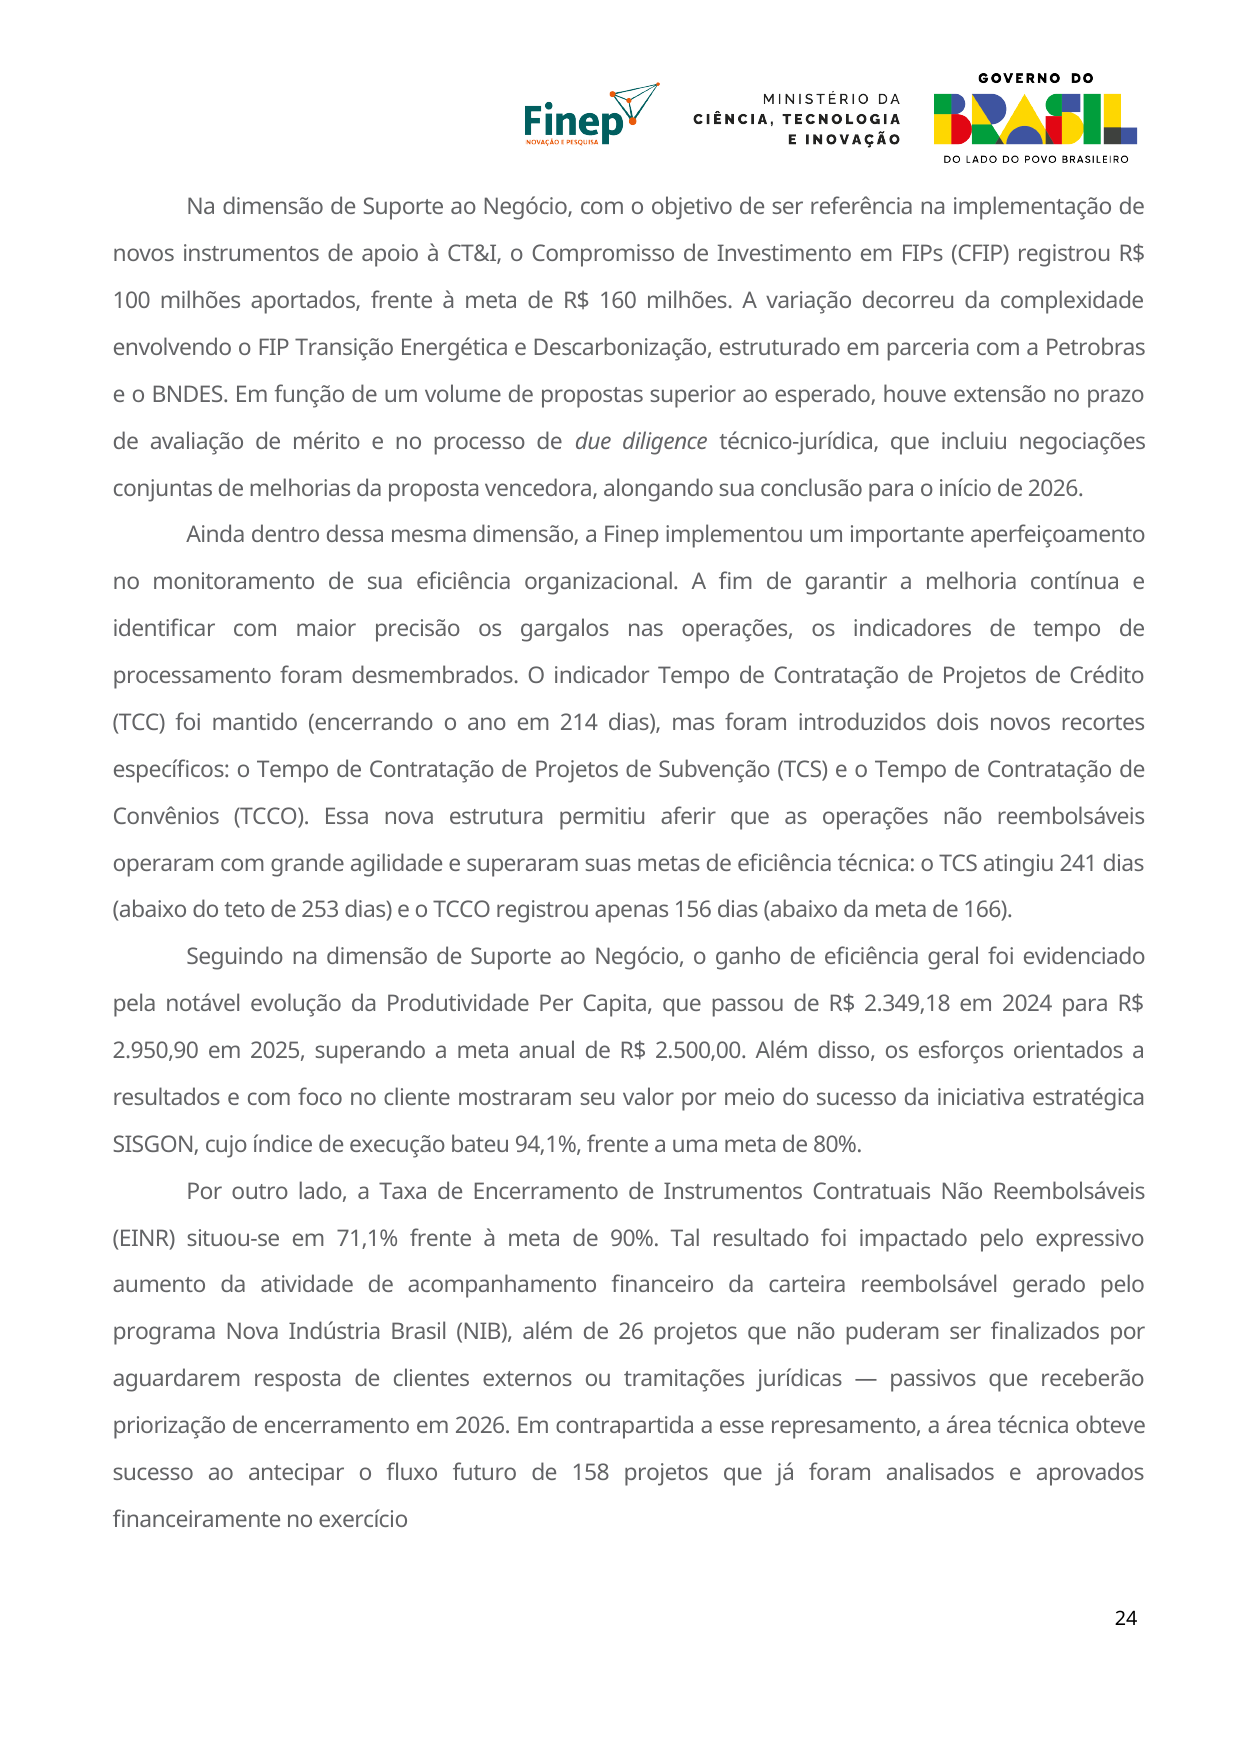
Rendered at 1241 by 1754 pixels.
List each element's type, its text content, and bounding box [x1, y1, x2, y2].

text Por outro lado, a Taxa de Encerramento de Instrumentos Contratuais Não Reembolsáveis (EINR) situou-se em 71,1% frente à meta de 90%. Tal resultado foi impactado pelo expressivo aumento da atividade de acompanhamento financeiro da carteira reembolsável gerado pelo programa Nova Indústria Brasil (NIB), além de 26 projetos que não puderam ser finalizados por aguardarem resposta de clientes externos ou tramitações jurídicas — passivos que receberão priorização de encerramento em 2026. Em contrapartida a esse represamento, a área técnica obteve sucesso ao antecipar o fluxo futuro de 158 projetos que já foram analisados e aprovados financeiramente no exercício [112, 1174, 1146, 1534]
text Ainda dentro dessa mesma dimensão, a Finep implementou um importante aperfeiçoamento no monitoramento de sua eficiência organizacional. A fim de garantir a melhoria contínua e identificar com maior precisão os gargalos nas operações, os indicadores de tempo de processamento foram desmembrados. O indicador Tempo de Contratação de Projetos de Crédito (TCC) foi mantido (encerrando o ano em 214 dias), mas foram introduzidos dois novos recortes específicos: o Tempo de Contratação de Projetos de Subvenção (TCS) e o Tempo de Contratação de Convênios (TCCO). Essa nova estrutura permitiu aferir que as operações não reembolsáveis operaram com grande agilidade e superaram suas metas de eficiência técnica: o TCS atingiu 241 dias (abaixo do teto de 253 dias) e o TCCO registrou apenas 156 dias (abaixo da meta de 166). [112, 518, 1146, 924]
text Na dimensão de Suporte ao Negócio, com o objetivo de ser referência na implementação de novos instrumentos de apoio à CT&I, o Compromisso de Investimento em FIPs (CFIP) registrou R$ 100 milhões aportados, frente à meta de R$ 160 milhões. A variação decorreu da complexidade envolvendo o FIP Transição Energética e Descarbonização, estruturado em parceria com a Petrobras e o BNDES. Em função de um volume de propostas superior ao esperado, houve extensão no prazo de avaliação de mérito e no processo de due diligence técnico-jurídica, que incluiu negociações conjuntas de melhorias da proposta vencedora, alongando sua conclusão para o início de 2026. [112, 190, 1146, 503]
text Seguindo na dimensão de Suporte ao Negócio, o ganho de eficiência geral foi evidenciado pela notável evolução da Produtividade Per Capita, que passou de R$ 2.349,18 em 2024 para R$ 2.950,90 em 2025, superando a meta anual de R$ 2.500,00. Além disso, os esforços orientados a resultados e com foco no cliente mostraram seu valor por meio do sucesso da iniciativa estratégica SISGON, cujo índice de execução bateu 94,1%, frente a uma meta de 80%. [112, 940, 1146, 1159]
